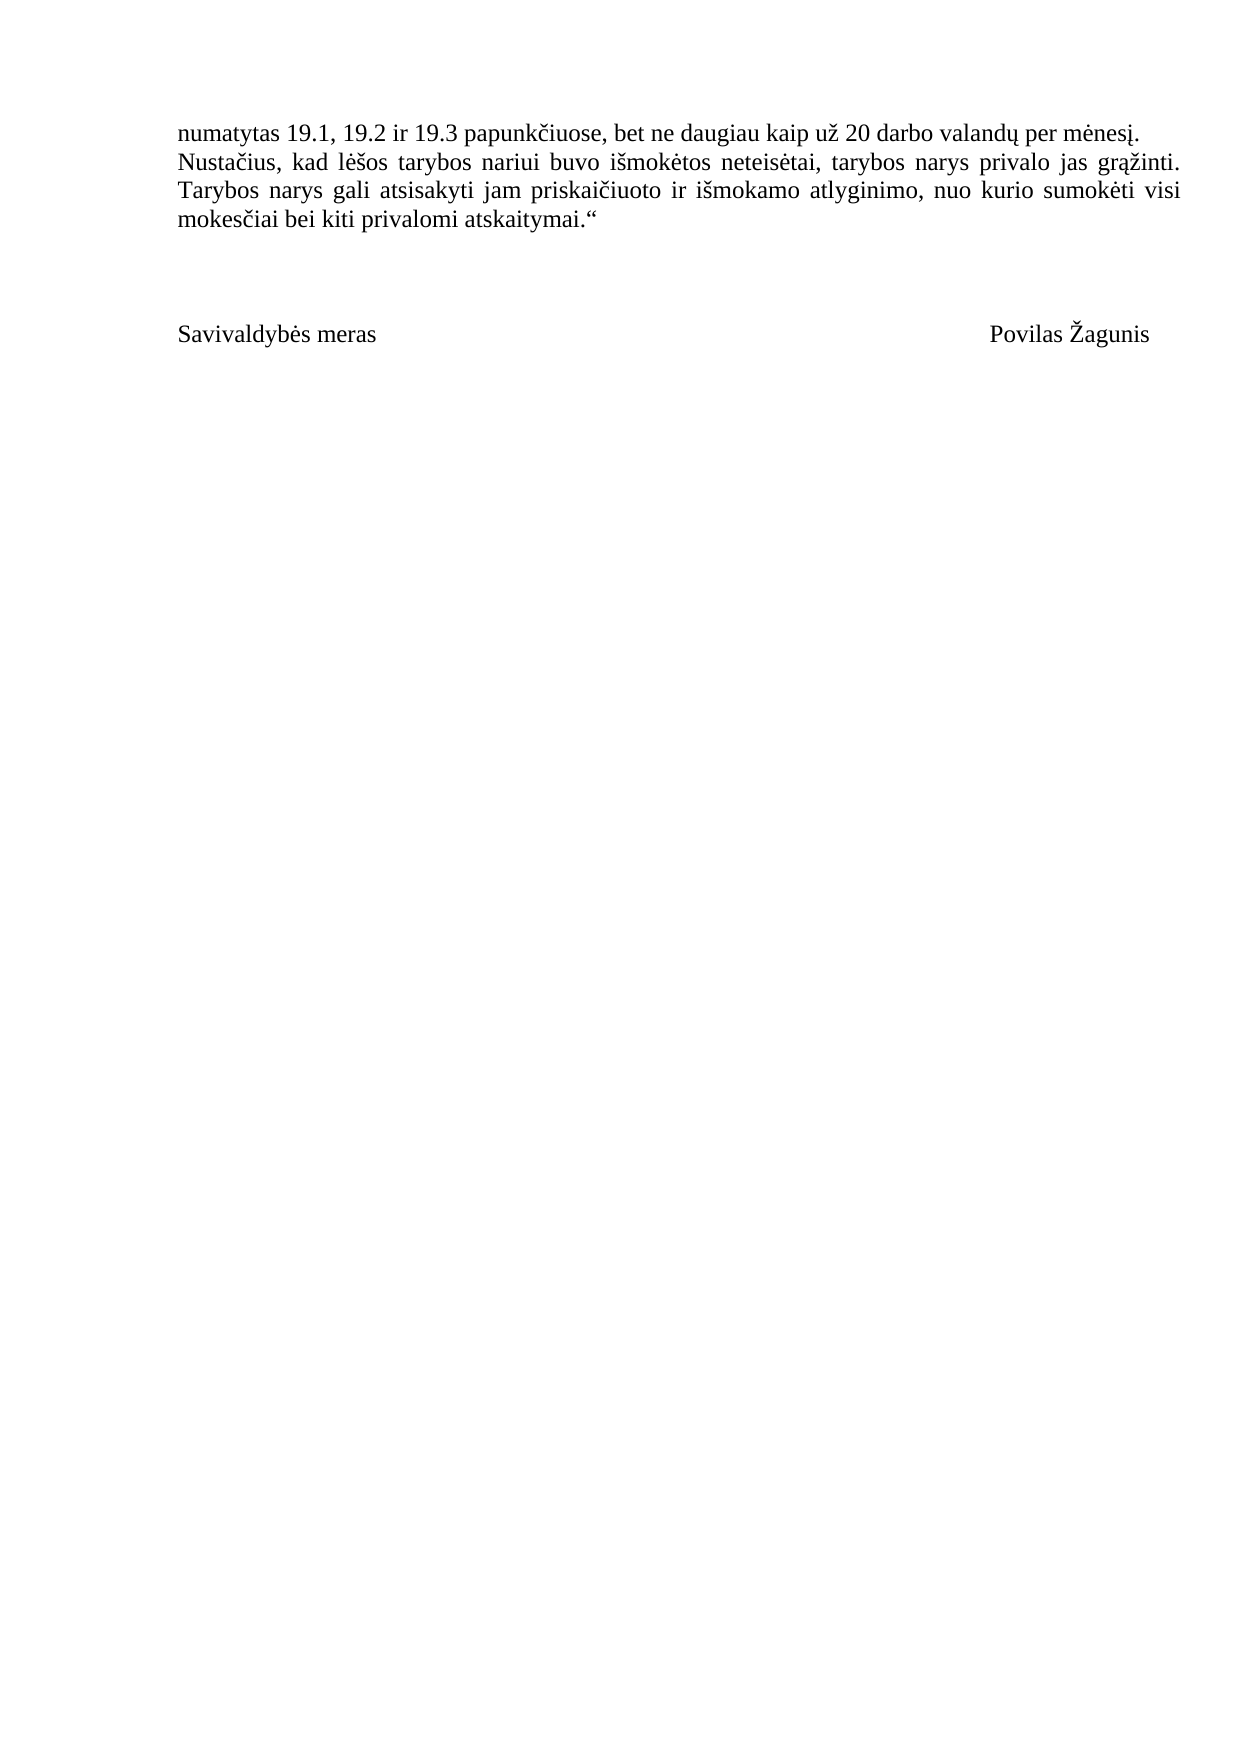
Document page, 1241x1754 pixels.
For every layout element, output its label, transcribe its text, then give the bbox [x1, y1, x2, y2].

text Savivaldybės meras Povilas Žagunis [177, 319, 1181, 348]
text Nustačius, kad lėšos tarybos nariui buvo išmokėtos neteisėtai, tarybos narys privalo jas grąžinti. Tarybos narys gali atsisakyti jam priskaičiuoto ir išmokamo atlyginimo, nuo kurio sumokėti visi mokesčiai bei kiti privalomi atskaitymai.“ [177, 147, 1181, 233]
text numatytas 19.1, 19.2 ir 19.3 papunkčiuose, bet ne daugiau kaip už 20 darbo valandų per mėnesį. [177, 118, 1181, 147]
